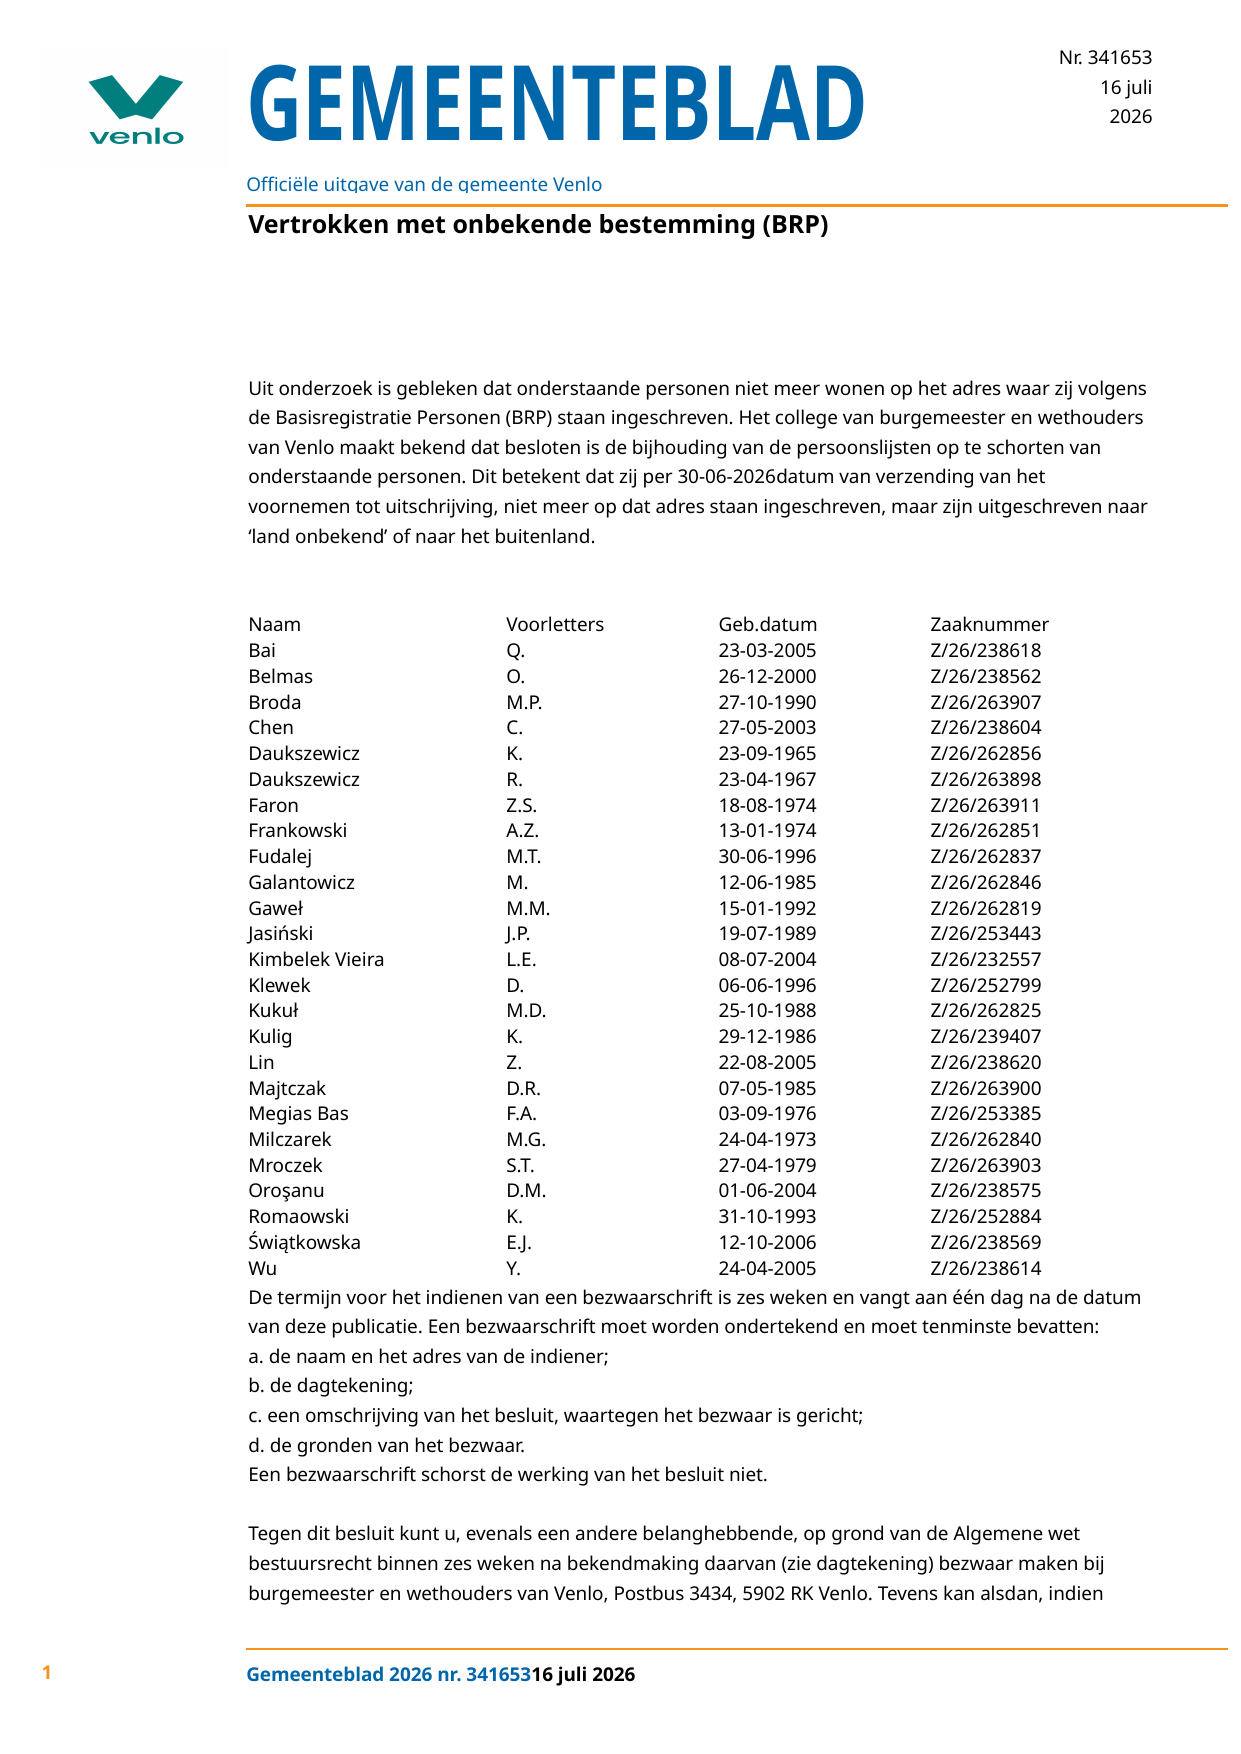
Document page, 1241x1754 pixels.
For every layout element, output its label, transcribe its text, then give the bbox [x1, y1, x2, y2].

table_cell Q. [506, 638, 718, 663]
table_cell Kimbelek Vieira [248, 946, 506, 972]
table_cell 19-07-1989 [718, 920, 930, 946]
table_cell C. [506, 715, 718, 740]
text d. de gronden van het bezwaar. [248, 1432, 1152, 1457]
table_header Naam [248, 612, 506, 637]
table_cell 23-09-1965 [718, 740, 930, 766]
table_header Voorletters [506, 612, 718, 637]
table_cell Z/26/262840 [930, 1126, 1152, 1152]
text Een bezwaarschrift schorst de werking van het besluit niet. [248, 1461, 1152, 1487]
table_cell Klewek [248, 972, 506, 998]
table_cell D. [506, 972, 718, 998]
table_header Geb.datum [718, 612, 930, 637]
table_cell L.E. [506, 946, 718, 972]
table_cell Z/26/262819 [930, 895, 1152, 920]
table_cell K. [506, 1204, 718, 1229]
table_cell 01-06-2004 [718, 1178, 930, 1203]
table_cell Z. [506, 1049, 718, 1075]
table_cell R. [506, 766, 718, 792]
table_cell 22-08-2005 [718, 1049, 930, 1075]
table_cell O. [506, 663, 718, 689]
table_cell K. [506, 1023, 718, 1049]
table_cell Daukszewicz [248, 740, 506, 766]
table_cell J.P. [506, 920, 718, 946]
table_cell 24-04-2005 [718, 1255, 930, 1281]
picture [41, 47, 231, 172]
table_cell D.R. [506, 1075, 718, 1101]
table_cell Z/26/262846 [930, 869, 1152, 895]
table_cell F.A. [506, 1101, 718, 1126]
table_cell 24-04-1973 [718, 1126, 930, 1152]
table_cell Z/26/262825 [930, 998, 1152, 1023]
table_cell 08-07-2004 [718, 946, 930, 972]
table_cell M.D. [506, 998, 718, 1023]
table_cell Z/26/253385 [930, 1101, 1152, 1126]
text c. een omschrijving van het besluit, waartegen het bezwaar is gericht; [248, 1402, 1152, 1428]
table_cell 25-10-1988 [718, 998, 930, 1023]
table_cell Faron [248, 792, 506, 817]
table_cell Fudalej [248, 843, 506, 869]
table_cell 12-10-2006 [718, 1229, 930, 1255]
table_cell A.Z. [506, 818, 718, 843]
table_cell 27-04-1979 [718, 1152, 930, 1178]
table_cell 27-05-2003 [718, 715, 930, 740]
table_cell Z/26/263903 [930, 1152, 1152, 1178]
table_cell Chen [248, 715, 506, 740]
table_cell 07-05-1985 [718, 1075, 930, 1101]
table_cell Mroczek [248, 1152, 506, 1178]
table_cell M.T. [506, 843, 718, 869]
table_cell Z.S. [506, 792, 718, 817]
text Uit onderzoek is gebleken dat onderstaande personen niet meer wonen op het adres waar zij volgens de Basisregistratie Personen (BRP) staan ingeschreven. Het college van burgemeester en wethouders van Venlo maakt bekend dat besloten is de bijhouding van de persoonslijsten op te schorten van onderstaande personen. Dit betekent dat zij per 30-06-2026datum van verzending van het voornemen tot uitschrijving, niet meer op dat adres staan ingeschreven, maar zijn uitgeschreven naar ‘land onbekend’ of naar het buitenland. [248, 375, 1152, 548]
table_cell Z/26/238618 [930, 638, 1152, 663]
table_cell Wu [248, 1255, 506, 1281]
text Tegen dit besluit kunt u, evenals een andere belanghebbende, op grond van de Algemene wet bestuursrecht binnen zes weken na bekendmaking daarvan (zie dagtekening) bezwaar maken bij burgemeester en wethouders van Venlo, Postbus 3434, 5902 RK Venlo. Tevens kan alsdan, indien [248, 1521, 1152, 1605]
table_cell K. [506, 740, 718, 766]
table_cell Galantowicz [248, 869, 506, 895]
table_cell Lin [248, 1049, 506, 1075]
table_cell Z/26/263900 [930, 1075, 1152, 1101]
table_cell E.J. [506, 1229, 718, 1255]
text De termijn voor het indienen van een bezwaarschrift is zes weken en vangt aan één dag na de datum van deze publicatie. Een bezwaarschrift moet worden ondertekend en moet tenminste bevatten: [248, 1284, 1152, 1339]
table_cell Majtczak [248, 1075, 506, 1101]
table_cell 13-01-1974 [718, 818, 930, 843]
table_cell Oroşanu [248, 1178, 506, 1203]
table_cell 23-03-2005 [718, 638, 930, 663]
table_cell Frankowski [248, 818, 506, 843]
table_cell Z/26/238569 [930, 1229, 1152, 1255]
table_cell 18-08-1974 [718, 792, 930, 817]
table_cell Z/26/239407 [930, 1023, 1152, 1049]
table_cell Gaweł [248, 895, 506, 920]
table_cell 31-10-1993 [718, 1204, 930, 1229]
table_cell 26-12-2000 [718, 663, 930, 689]
table_cell Z/26/263898 [930, 766, 1152, 792]
table_cell Kukuł [248, 998, 506, 1023]
table_cell M.P. [506, 689, 718, 714]
table_cell Świątkowska [248, 1229, 506, 1255]
table_cell 06-06-1996 [718, 972, 930, 998]
table_cell Z/26/262837 [930, 843, 1152, 869]
text b. de dagtekening; [248, 1373, 1152, 1398]
table_cell D.M. [506, 1178, 718, 1203]
table_cell 27-10-1990 [718, 689, 930, 714]
table_cell Z/26/252884 [930, 1204, 1152, 1229]
table_cell Romaowski [248, 1204, 506, 1229]
table_cell Z/26/262856 [930, 740, 1152, 766]
table_cell Milczarek [248, 1126, 506, 1152]
table_cell 03-09-1976 [718, 1101, 930, 1126]
table_cell Belmas [248, 663, 506, 689]
table_cell Jasiński [248, 920, 506, 946]
table_cell Bai [248, 638, 506, 663]
table_cell Z/26/238562 [930, 663, 1152, 689]
text Vertrokken met onbekende bestemming (BRP) [248, 207, 1152, 241]
table_cell Broda [248, 689, 506, 714]
table_cell M.G. [506, 1126, 718, 1152]
table_cell M. [506, 869, 718, 895]
table_cell Z/26/263907 [930, 689, 1152, 714]
table_cell Megias Bas [248, 1101, 506, 1126]
table_cell Z/26/252799 [930, 972, 1152, 998]
table_cell Z/26/238614 [930, 1255, 1152, 1281]
table_cell 23-04-1967 [718, 766, 930, 792]
table_cell S.T. [506, 1152, 718, 1178]
table_cell 30-06-1996 [718, 843, 930, 869]
table_cell Z/26/232557 [930, 946, 1152, 972]
table_cell Z/26/238620 [930, 1049, 1152, 1075]
table_cell Daukszewicz [248, 766, 506, 792]
table_cell 29-12-1986 [718, 1023, 930, 1049]
table_cell 12-06-1985 [718, 869, 930, 895]
table_cell Z/26/238575 [930, 1178, 1152, 1203]
table_cell Z/26/238604 [930, 715, 1152, 740]
text a. de naam en het adres van de indiener; [248, 1343, 1152, 1369]
table_header Zaaknummer [930, 612, 1152, 637]
table_cell Z/26/262851 [930, 818, 1152, 843]
table_cell Kulig [248, 1023, 506, 1049]
table_cell Z/26/263911 [930, 792, 1152, 817]
table_cell Z/26/253443 [930, 920, 1152, 946]
table_cell Y. [506, 1255, 718, 1281]
table_cell 15-01-1992 [718, 895, 930, 920]
table_cell M.M. [506, 895, 718, 920]
